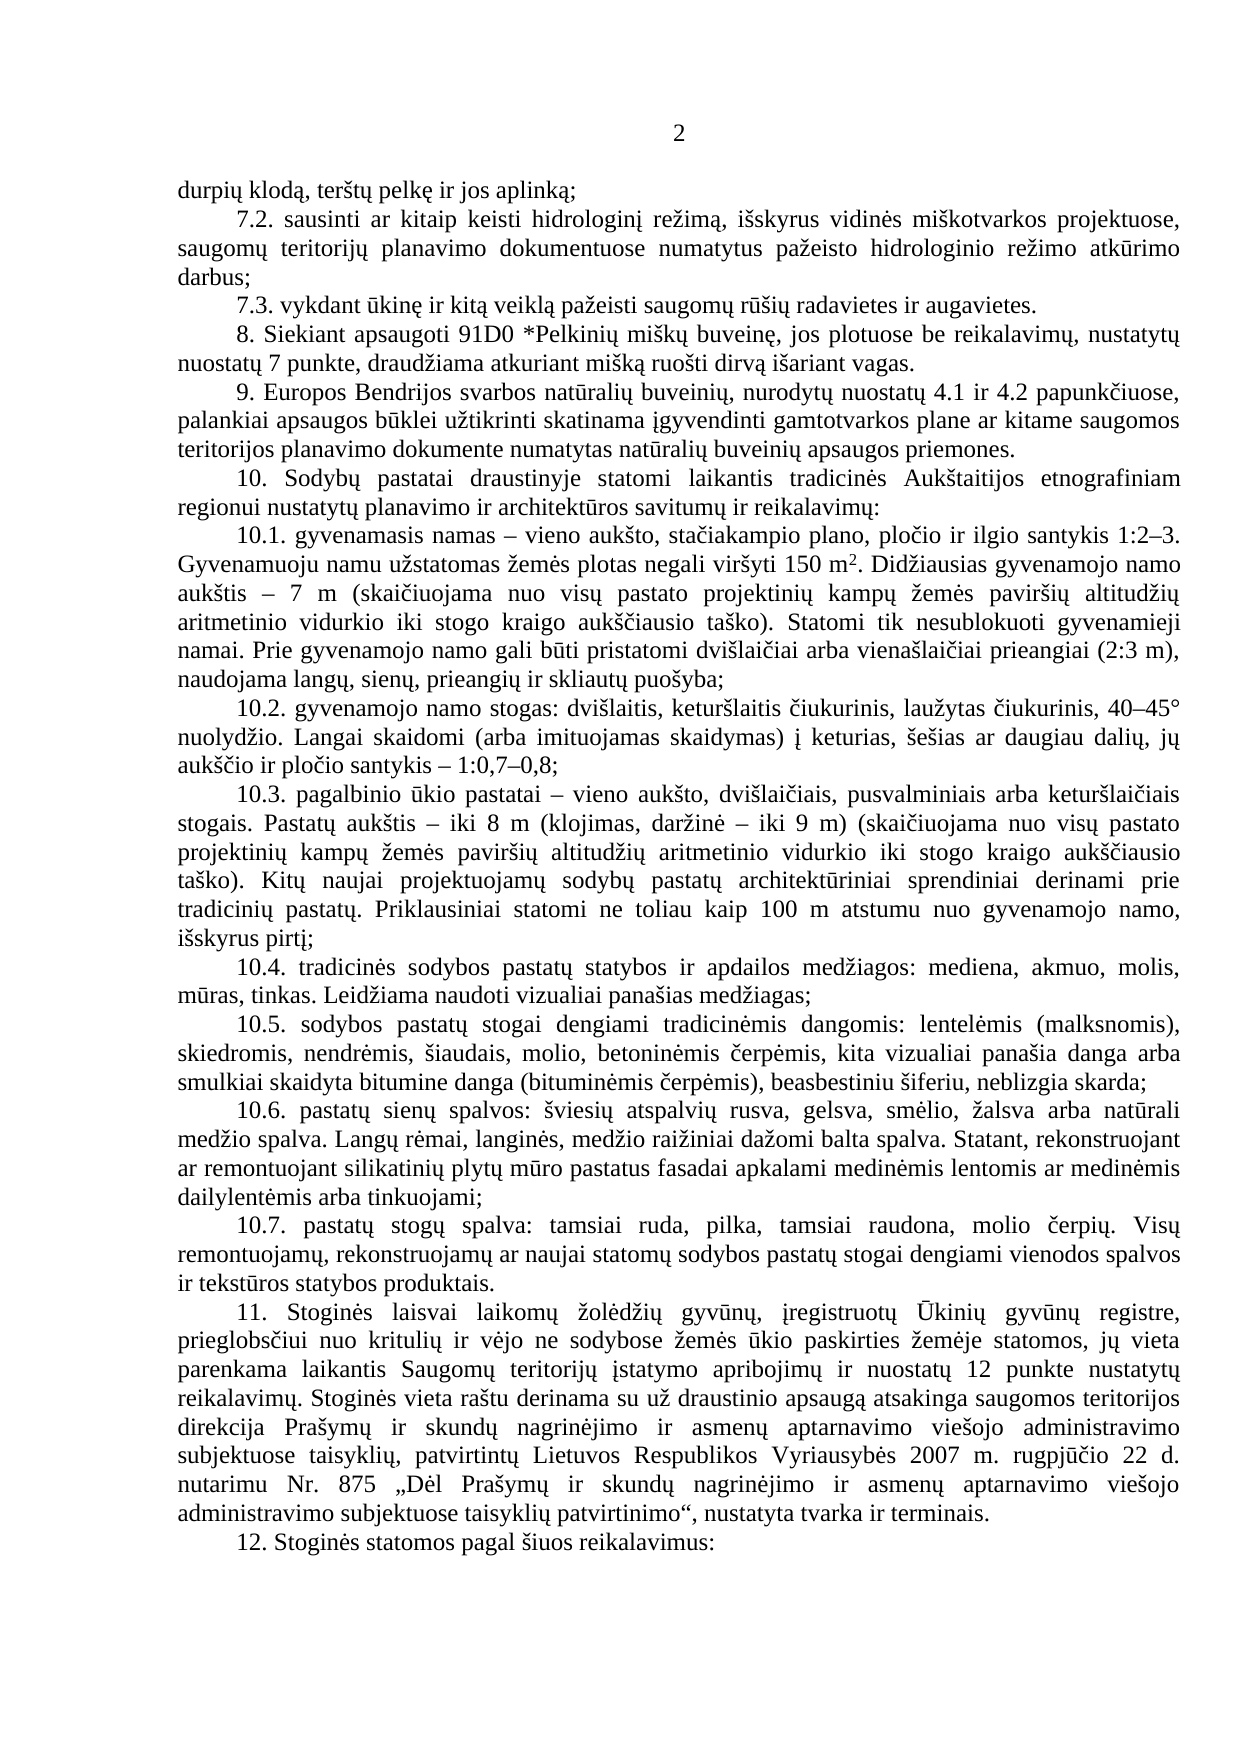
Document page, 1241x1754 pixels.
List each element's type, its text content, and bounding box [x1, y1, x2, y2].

text 8. Siekiant apsaugoti 91D0 *Pelkinių miškų buveinę, jos plotuose be reikalavimų, nustatytų nuostatų 7 punkte, draudžiama atkuriant mišką ruošti dirvą išariant vagas. [177, 319, 1181, 377]
text 10.2. gyvenamojo namo stogas: dvišlaitis, keturšlaitis čiukurinis, laužytas čiukurinis, 40–45° nuolydžio. Langai skaidomi (arba imituojamas skaidymas) į keturias, šešias ar daugiau dalių, jų aukščio ir pločio santykis – 1:0,7–0,8; [177, 693, 1181, 779]
text 7.2. sausinti ar kitaip keisti hidrologinį režimą, išskyrus vidinės miškotvarkos projektuose, saugomų teritorijų planavimo dokumentuose numatytus pažeisto hidrologinio režimo atkūrimo darbus; [177, 204, 1181, 291]
text 7.3. vykdant ūkinę ir kitą veiklą pažeisti saugomų rūšių radavietes ir augavietes. [177, 291, 1181, 319]
text 10.5. sodybos pastatų stogai dengiami tradicinėmis dangomis: lentelėmis (malksnomis), skiedromis, nendrėmis, šiaudais, molio, betoninėmis čerpėmis, kita vizualiai panašia danga arba smulkiai skaidyta bitumine danga (bituminėmis čerpėmis), beasbestiniu šiferiu, neblizgia skarda; [177, 1009, 1181, 1096]
text 10.6. pastatų sienų spalvos: šviesių atspalvių rusva, gelsva, smėlio, žalsva arba natūrali medžio spalva. Langų rėmai, langinės, medžio raižiniai dažomi balta spalva. Statant, rekonstruojant ar remontuojant silikatinių plytų mūro pastatus fasadai apkalami medinėmis lentomis ar medinėmis dailylentėmis arba tinkuojami; [177, 1096, 1181, 1211]
text 10. Sodybų pastatai draustinyje statomi laikantis tradicinės Aukštaitijos etnografiniam regionui nustatytų planavimo ir architektūros savitumų ir reikalavimų: [177, 463, 1181, 521]
text 9. Europos Bendrijos svarbos natūralių buveinių, nurodytų nuostatų 4.1 ir 4.2 papunkčiuose, palankiai apsaugos būklei užtikrinti skatinama įgyvendinti gamtotvarkos plane ar kitame saugomos teritorijos planavimo dokumente numatytas natūralių buveinių apsaugos priemones. [177, 377, 1181, 463]
text 11. Stoginės laisvai laikomų žolėdžių gyvūnų, įregistruotų Ūkinių gyvūnų registre, prieglobsčiui nuo kritulių ir vėjo ne sodybose žemės ūkio paskirties žemėje statomos, jų vieta parenkama laikantis Saugomų teritorijų įstatymo apribojimų ir nuostatų 12 punkte nustatytų reikalavimų. Stoginės vieta raštu derinama su už draustinio apsaugą atsakinga saugomos teritorijos direkcija Prašymų ir skundų nagrinėjimo ir asmenų aptarnavimo viešojo administravimo subjektuose taisyklių, patvirtintų Lietuvos Respublikos Vyriausybės 2007 m. rugpjūčio 22 d. nutarimu Nr. 875 „Dėl Prašymų ir skundų nagrinėjimo ir asmenų aptarnavimo viešojo administravimo subjektuose taisyklių patvirtinimo“, nustatyta tvarka ir terminais. [177, 1297, 1181, 1527]
text 10.7. pastatų stogų spalva: tamsiai ruda, pilka, tamsiai raudona, molio čerpių. Visų remontuojamų, rekonstruojamų ar naujai statomų sodybos pastatų stogai dengiami vienodos spalvos ir tekstūros statybos produktais. [177, 1211, 1181, 1297]
text 10.3. pagalbinio ūkio pastatai – vieno aukšto, dvišlaičiais, pusvalminiais arba keturšlaičiais stogais. Pastatų aukštis – iki 8 m (klojimas, daržinė – iki 9 m) (skaičiuojama nuo visų pastato projektinių kampų žemės paviršių altitudžių aritmetinio vidurkio iki stogo kraigo aukščiausio taško). Kitų naujai projektuojamų sodybų pastatų architektūriniai sprendiniai derinami prie tradicinių pastatų. Priklausiniai statomi ne toliau kaip 100 m atstumu nuo gyvenamojo namo, išskyrus pirtį; [177, 779, 1181, 952]
text 10.4. tradicinės sodybos pastatų statybos ir apdailos medžiagos: mediena, akmuo, molis, mūras, tinkas. Leidžiama naudoti vizualiai panašias medžiagas; [177, 952, 1181, 1009]
text durpių klodą, terštų pelkę ir jos aplinką; [177, 176, 1181, 204]
text 10.1. gyvenamasis namas – vieno aukšto, stačiakampio plano, pločio ir ilgio santykis 1:2–3. Gyvenamuoju namu užstatomas žemės plotas negali viršyti 150 m2. Didžiausias gyvenamojo namo aukštis – 7 m (skaičiuojama nuo visų pastato projektinių kampų žemės paviršių altitudžių aritmetinio vidurkio iki stogo kraigo aukščiausio taško). Statomi tik nesublokuoti gyvenamieji namai. Prie gyvenamojo namo gali būti pristatomi dvišlaičiai arba vienašlaičiai prieangiai (2:3 m), naudojama langų, sienų, prieangių ir skliautų puošyba; [177, 521, 1181, 693]
text 12. Stoginės statomos pagal šiuos reikalavimus: [177, 1527, 1181, 1556]
